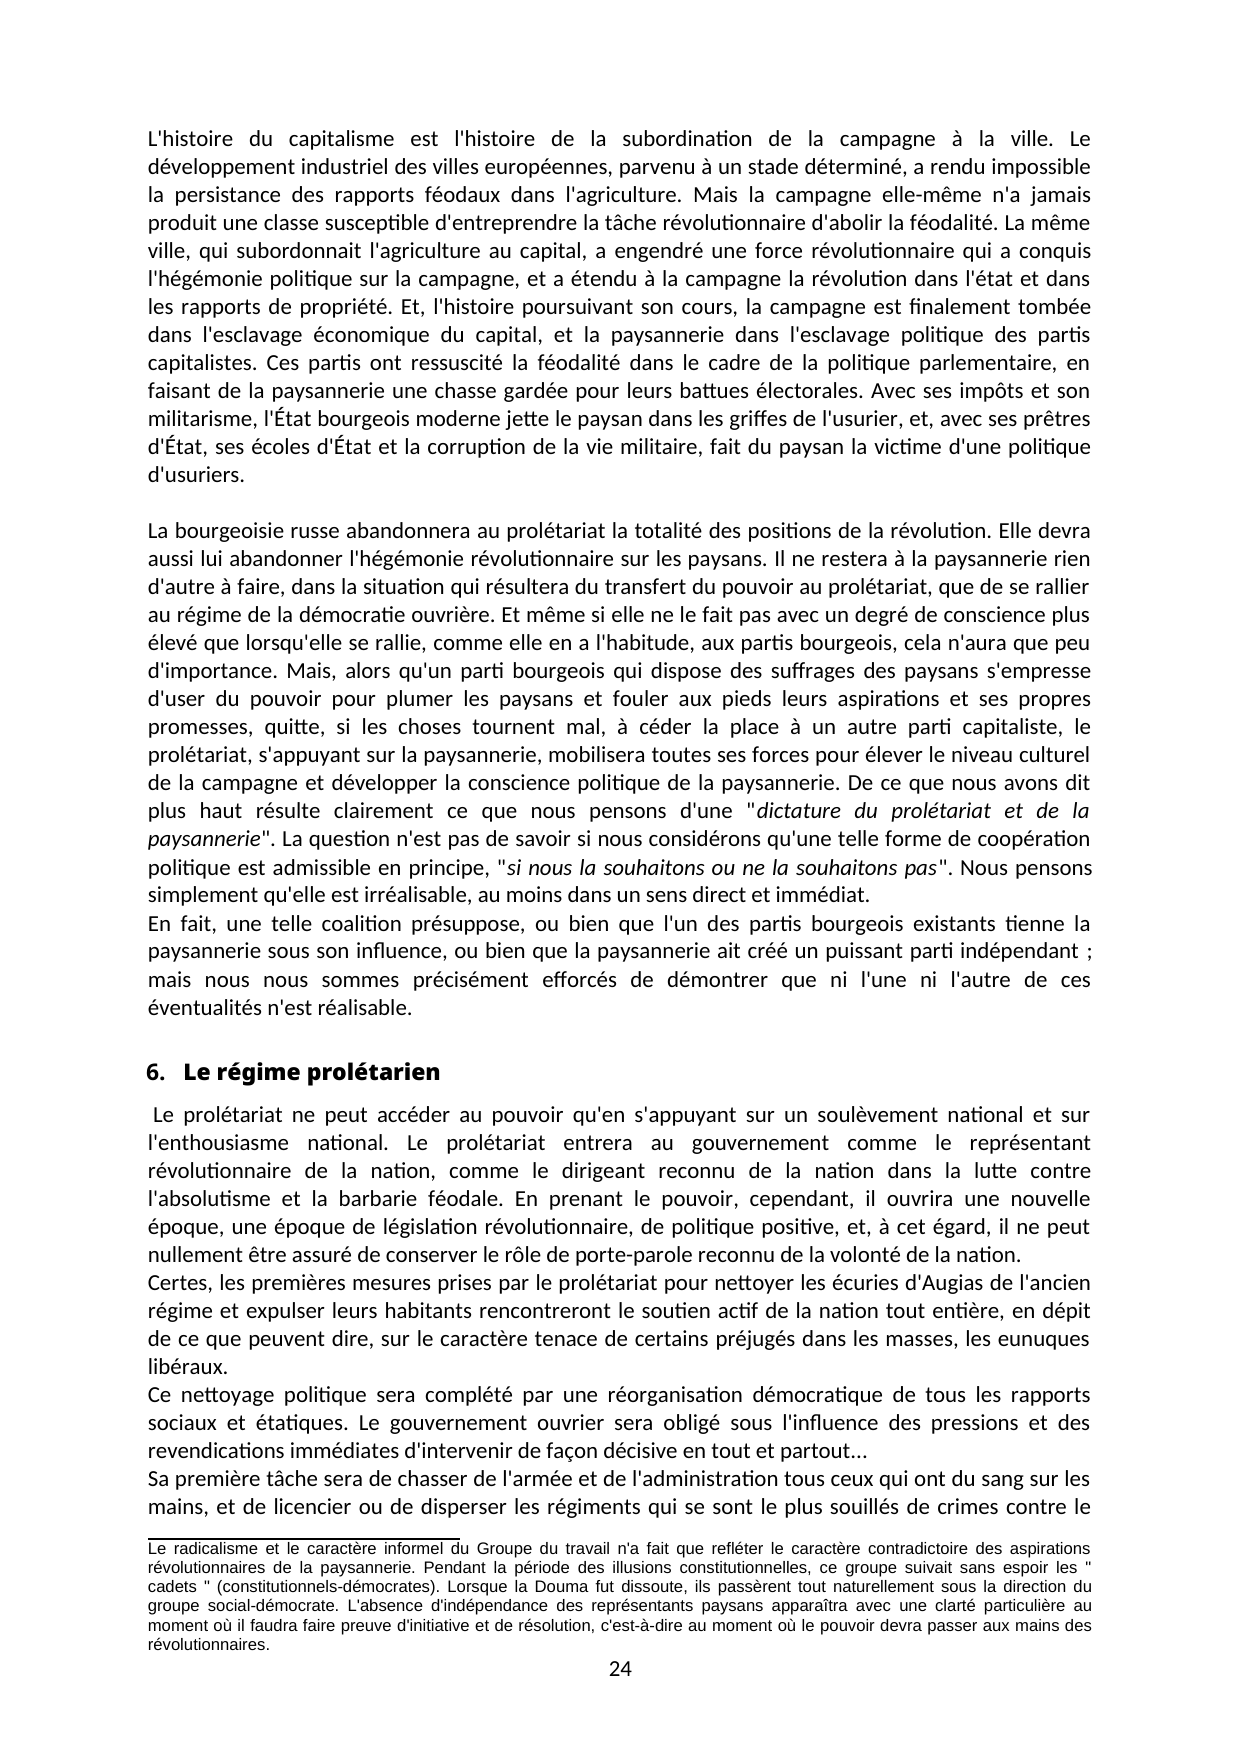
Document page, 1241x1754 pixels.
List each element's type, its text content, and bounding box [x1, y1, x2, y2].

text Le prolétariat ne peut accéder au pouvoir qu'en s'appuyant sur un soulèvement national et sur l'enthousiasme national. Le prolétariat entrera au gouvernement comme le représentant révolutionnaire de la nation, comme le dirigeant reconnu de la nation dans la lutte contre l'absolutisme et la barbarie féodale. En prenant le pouvoir, cependant, il ouvrira une nouvelle époque, une époque de législation révolutionnaire, de politique positive, et, à cet égard, il ne peut nullement être assuré de conserver le rôle de porte-parole reconnu de la volonté de la nation. [148, 1100, 1093, 1268]
text Certes, les premières mesures prises par le prolétariat pour nettoyer les écuries d'Augias de l'ancien régime et expulser leurs habitants rencontreront le soutien actif de la nation tout entière, en dépit de ce que peuvent dire, sur le caractère tenace de certains préjugés dans les masses, les eunuques libéraux. [148, 1268, 1093, 1380]
text La bourgeoisie russe abandonnera au prolétariat la totalité des positions de la révolution. Elle devra aussi lui abandonner l'hégémonie révolutionnaire sur les paysans. Il ne restera à la paysannerie rien d'autre à faire, dans la situation qui résultera du transfert du pouvoir au prolétariat, que de se rallier au régime de la démocratie ouvrière. Et même si elle ne le fait pas avec un degré de conscience plus élevé que lorsqu'elle se rallie, comme elle en a l'habitude, aux partis bourgeois, cela n'aura que peu d'importance. Mais, alors qu'un parti bourgeois qui dispose des suffrages des paysans s'empresse d'user du pouvoir pour plumer les paysans et fouler aux pieds leurs aspirations et ses propres promesses, quitte, si les choses tournent mal, à céder la place à un autre parti capitaliste, le prolétariat, s'appuyant sur la paysannerie, mobilisera toutes ses forces pour élever le niveau culturel de la campagne et développer la conscience politique de la paysannerie. De ce que nous avons dit plus haut résulte clairement ce que nous pensons d'une "dictature du prolétariat et de la paysannerie". La question n'est pas de savoir si nous considérons qu'une telle forme de coopération politique est admissible en principe, "si nous la souhaitons ou ne la souhaitons pas". Nous pensons simplement qu'elle est irréalisable, au moins dans un sens direct et immédiat. [148, 516, 1093, 909]
text En fait, une telle coalition présuppose, ou bien que l'un des partis bourgeois existants tienne la paysannerie sous son influence, ou bien que la paysannerie ait créé un puissant parti indépendant ; mais nous nous sommes précisément efforcés de démontrer que ni l'une ni l'autre de ces éventualités n'est réalisable. [148, 909, 1093, 1021]
text Sa première tâche sera de chasser de l'armée et de l'administration tous ceux qui ont du sang sur les mains, et de licencier ou de disperser les régiments qui se sont le plus souillés de crimes contre le [148, 1464, 1093, 1520]
text Ce nettoyage politique sera complété par une réorganisation démocratique de tous les rapports sociaux et étatiques. Le gouvernement ouvrier sera obligé sous l'influence des pressions et des revendications immédiates d'intervenir de façon décisive en tout et partout... [148, 1380, 1093, 1464]
text Le radicalisme et le caractère informel du Groupe du travail n'a fait que refléter le caractère contradictoire des aspirations révolutionnaires de la paysannerie. Pendant la période des illusions constitutionnelles, ce groupe suivait sans espoir les " cadets " (constitutionnels-démocrates). Lorsque la Douma fut dissoute, ils passèrent tout naturellement sous la direction du groupe social-démocrate. L'absence d'indépendance des représentants paysans apparaîtra avec une clarté particulière au moment où il faudra faire preuve d'initiative et de résolution, c'est-à-dire au moment où le pouvoir devra passer aux mains des révolutionnaires. [148, 1539, 1093, 1654]
subtitle Le régime prolétarien [146, 1056, 1093, 1087]
text L'histoire du capitalisme est l'histoire de la subordination de la campagne à la ville. Le développement industriel des villes européennes, parvenu à un stade déterminé, a rendu impossible la persistance des rapports féodaux dans l'agriculture. Mais la campagne elle-même n'a jamais produit une classe susceptible d'entreprendre la tâche révolutionnaire d'abolir la féodalité. La même ville, qui subordonnait l'agriculture au capital, a engendré une force révolutionnaire qui a conquis l'hégémonie politique sur la campagne, et a étendu à la campagne la révolution dans l'état et dans les rapports de propriété. Et, l'histoire poursuivant son cours, la campagne est finalement tombée dans l'esclavage économique du capital, et la paysannerie dans l'esclavage politique des partis capitalistes. Ces partis ont ressuscité la féodalité dans le cadre de la politique parlementaire, en faisant de la paysannerie une chasse gardée pour leurs battues électorales. Avec ses impôts et son militarisme, l'État bourgeois moderne jette le paysan dans les griffes de l'usurier, et, avec ses prêtres d'État, ses écoles d'État et la corruption de la vie militaire, fait du paysan la victime d'une politique d'usuriers. [148, 124, 1093, 488]
